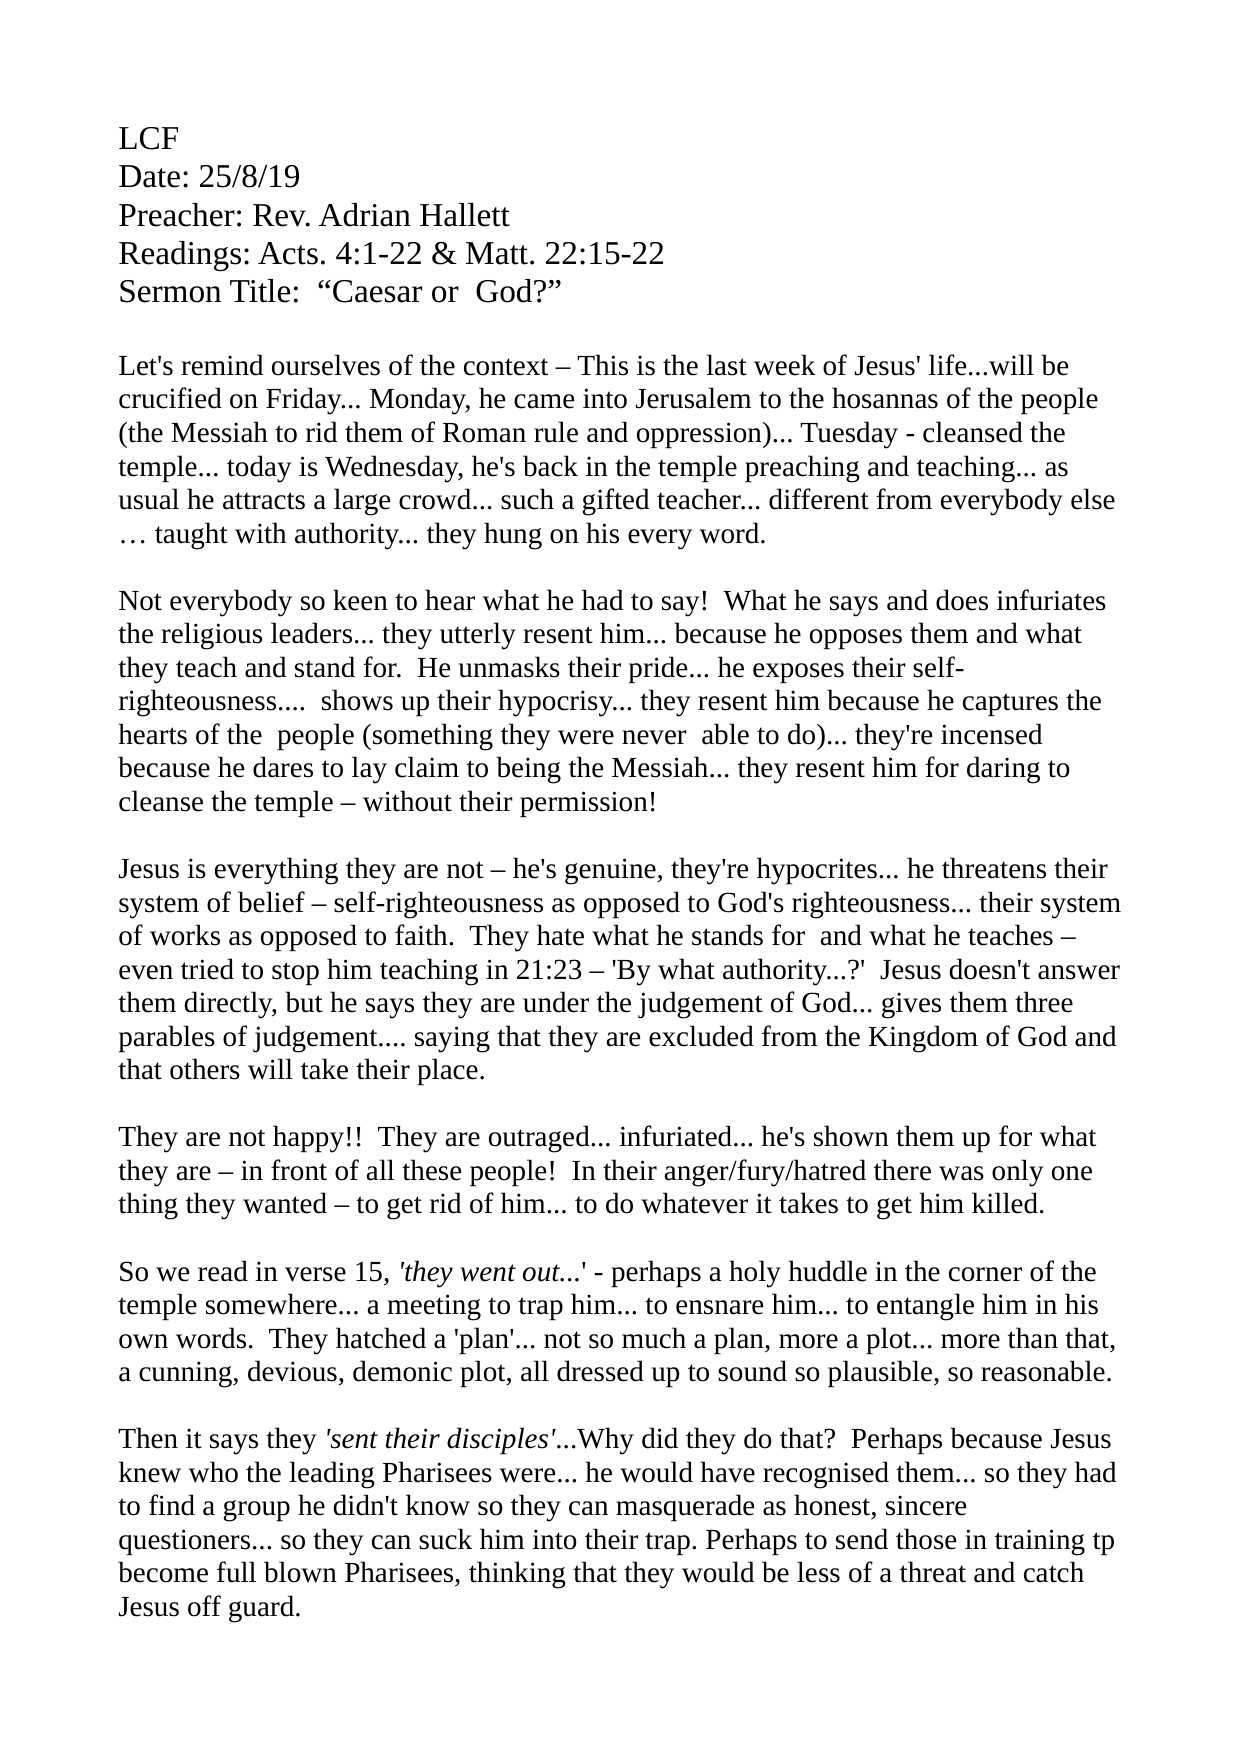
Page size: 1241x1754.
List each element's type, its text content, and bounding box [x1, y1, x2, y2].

text Readings: Acts. 4:1-22 & Matt. 22:15-22 [118, 233, 1122, 271]
text Sermon Title: “Caesar or God?” [118, 271, 1122, 310]
text They are not happy!! They are outraged... infuriated... he's shown them up for what they are – in front of all these people! In their anger/fury/hatred there was only one thing they wanted – to get rid of him... to do whatever it takes to get him killed. [118, 1119, 1122, 1220]
text Let's remind ourselves of the context – This is the last week of Jesus' life...will be crucified on Friday... Monday, he came into Jerusalem to the hosannas of the people (the Messiah to rid them of Roman rule and oppression)... Tuesday - cleansed the temple... today is Wednesday, he's back in the temple preaching and teaching... as usual he attracts a large crowd... such a gifted teacher... different from everybody else … taught with authority... they hung on his every word. [118, 348, 1122, 549]
text Not everybody so keen to hear what he had to say! What he says and does infuriates the religious leaders... they utterly resent him... because he opposes them and what they teach and stand for. He unmasks their pride... he exposes their self- righteousness.... shows up their hypocrisy... they resent him because he captures the hearts of the people (something they were never able to do)... they're incensed because he dares to lay claim to being the Messiah... they resent him for daring to cleanse the temple – without their permission! [118, 583, 1122, 818]
text Preacher: Rev. Adrian Hallett [118, 195, 1122, 233]
text LCF [118, 118, 1122, 156]
text Jesus is everything they are not – he's genuine, they're hypocrites... he threatens their system of belief – self-righteousness as opposed to God's righteousness... their system of works as opposed to faith. They hate what he stands for and what he teaches – even tried to stop him teaching in 21:23 – 'By what authority...?' Jesus doesn't answer them directly, but he says they are under the judgement of God... gives them three parables of judgement.... saying that they are excluded from the Kingdom of God and that others will take their place. [118, 851, 1122, 1086]
text Date: 25/8/19 [118, 156, 1122, 195]
text So we read in verse 15, 'they went out...' - perhaps a holy huddle in the corner of the temple somewhere... a meeting to trap him... to ensnare him... to entangle him in his own words. They hatched a 'plan'... not so much a plan, more a plot... more than that, a cunning, devious, demonic plot, all dressed up to sound so plausible, so reasonable. [118, 1254, 1122, 1388]
text Then it says they 'sent their disciples'...Why did they do that? Perhaps because Jesus knew who the leading Pharisees were... he would have recognised them... so they had to find a group he didn't know so they can masquerade as honest, sincere questioners... so they can suck him into their trap. Perhaps to send those in training tp become full blown Pharisees, thinking that they would be less of a threat and catch Jesus off guard. [118, 1421, 1122, 1623]
